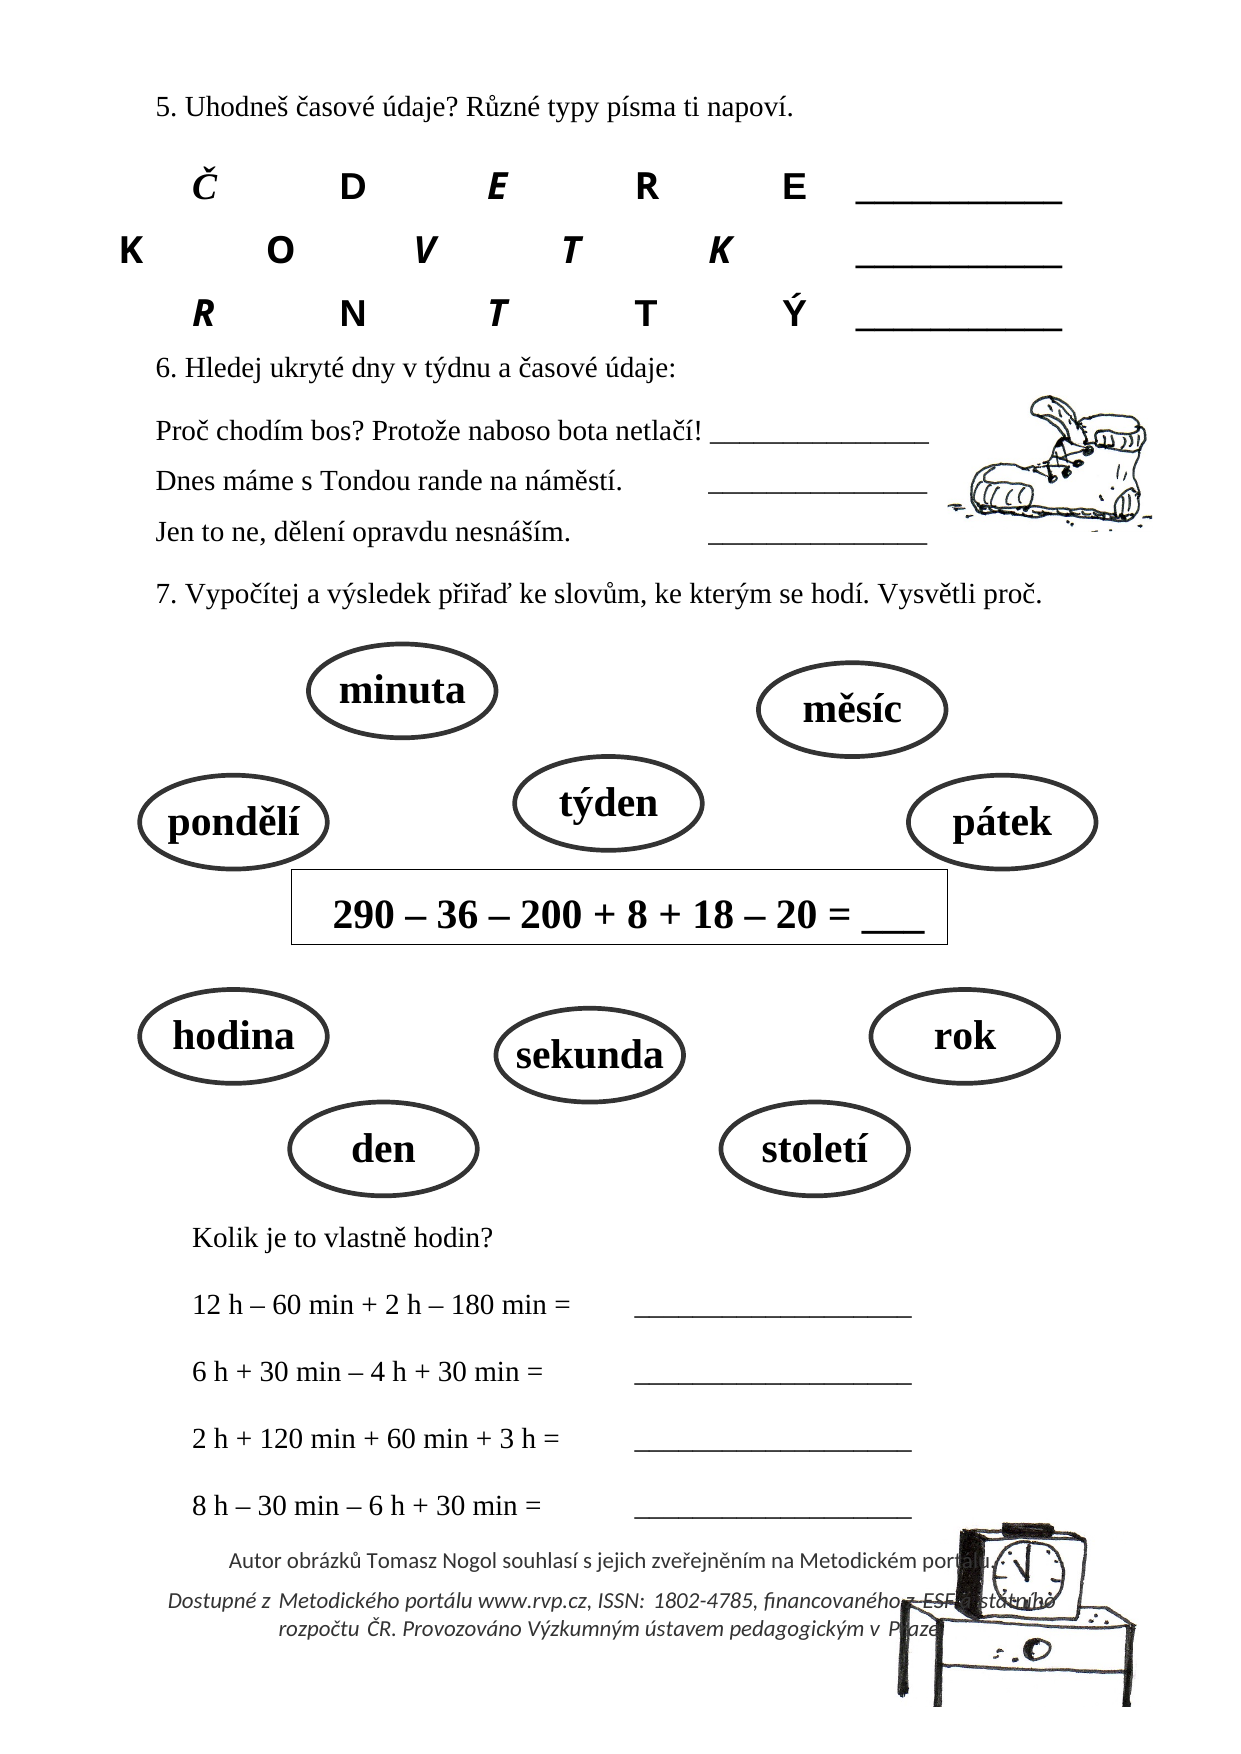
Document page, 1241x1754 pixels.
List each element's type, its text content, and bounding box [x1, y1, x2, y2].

text týden [519, 777, 698, 825]
list 6. Hledej ukryté dny v týdnu a časové údaje: [155, 350, 1107, 384]
text sekunda [500, 1029, 679, 1077]
list 5. Uhodneš časové údaje? Různé typy písma ti napoví. [155, 89, 1107, 122]
text století [725, 1123, 904, 1171]
text minuta [313, 665, 491, 713]
text R N T T Ý ___________ [192, 287, 1107, 338]
text pátek [913, 796, 1091, 844]
text pondělí [144, 796, 323, 844]
text hodina [144, 1011, 323, 1058]
text den [294, 1123, 472, 1171]
text rok [875, 1011, 1054, 1058]
text Jen to ne, dělení opravdu nesnáším. _______________ [155, 514, 1107, 547]
text 2 h + 120 min + 60 min + 3 h = ___________________ [192, 1421, 1107, 1455]
picture [947, 395, 1153, 532]
text 8 h – 30 min – 6 h + 30 min = ___________________ [192, 1488, 1152, 1708]
text K O V T K ___________ [118, 223, 1107, 274]
list 7. Vypočítej a výsledek přiřaď ke slovům, ke kterým se hodí. Vysvětli proč. [155, 577, 1107, 610]
text 6 h + 30 min – 4 h + 30 min = ___________________ [192, 1354, 1107, 1388]
text 12 h – 60 min + 2 h – 180 min = ___________________ [192, 1287, 1107, 1321]
picture [891, 1598, 897, 1607]
text 290 – 36 – 200 + 8 + 18 – 20 = ___ [332, 890, 944, 936]
text měsíc [763, 684, 941, 732]
text Č D E R E ___________ [192, 160, 1107, 211]
text Dnes máme s Tondou rande na náměstí. _______________ [155, 463, 946, 497]
text Proč chodím bos? Protože naboso bota netlačí! _______________ [155, 393, 1154, 534]
text Kolik je to vlastně hodin? [192, 1220, 1107, 1254]
picture [891, 1513, 1151, 1707]
